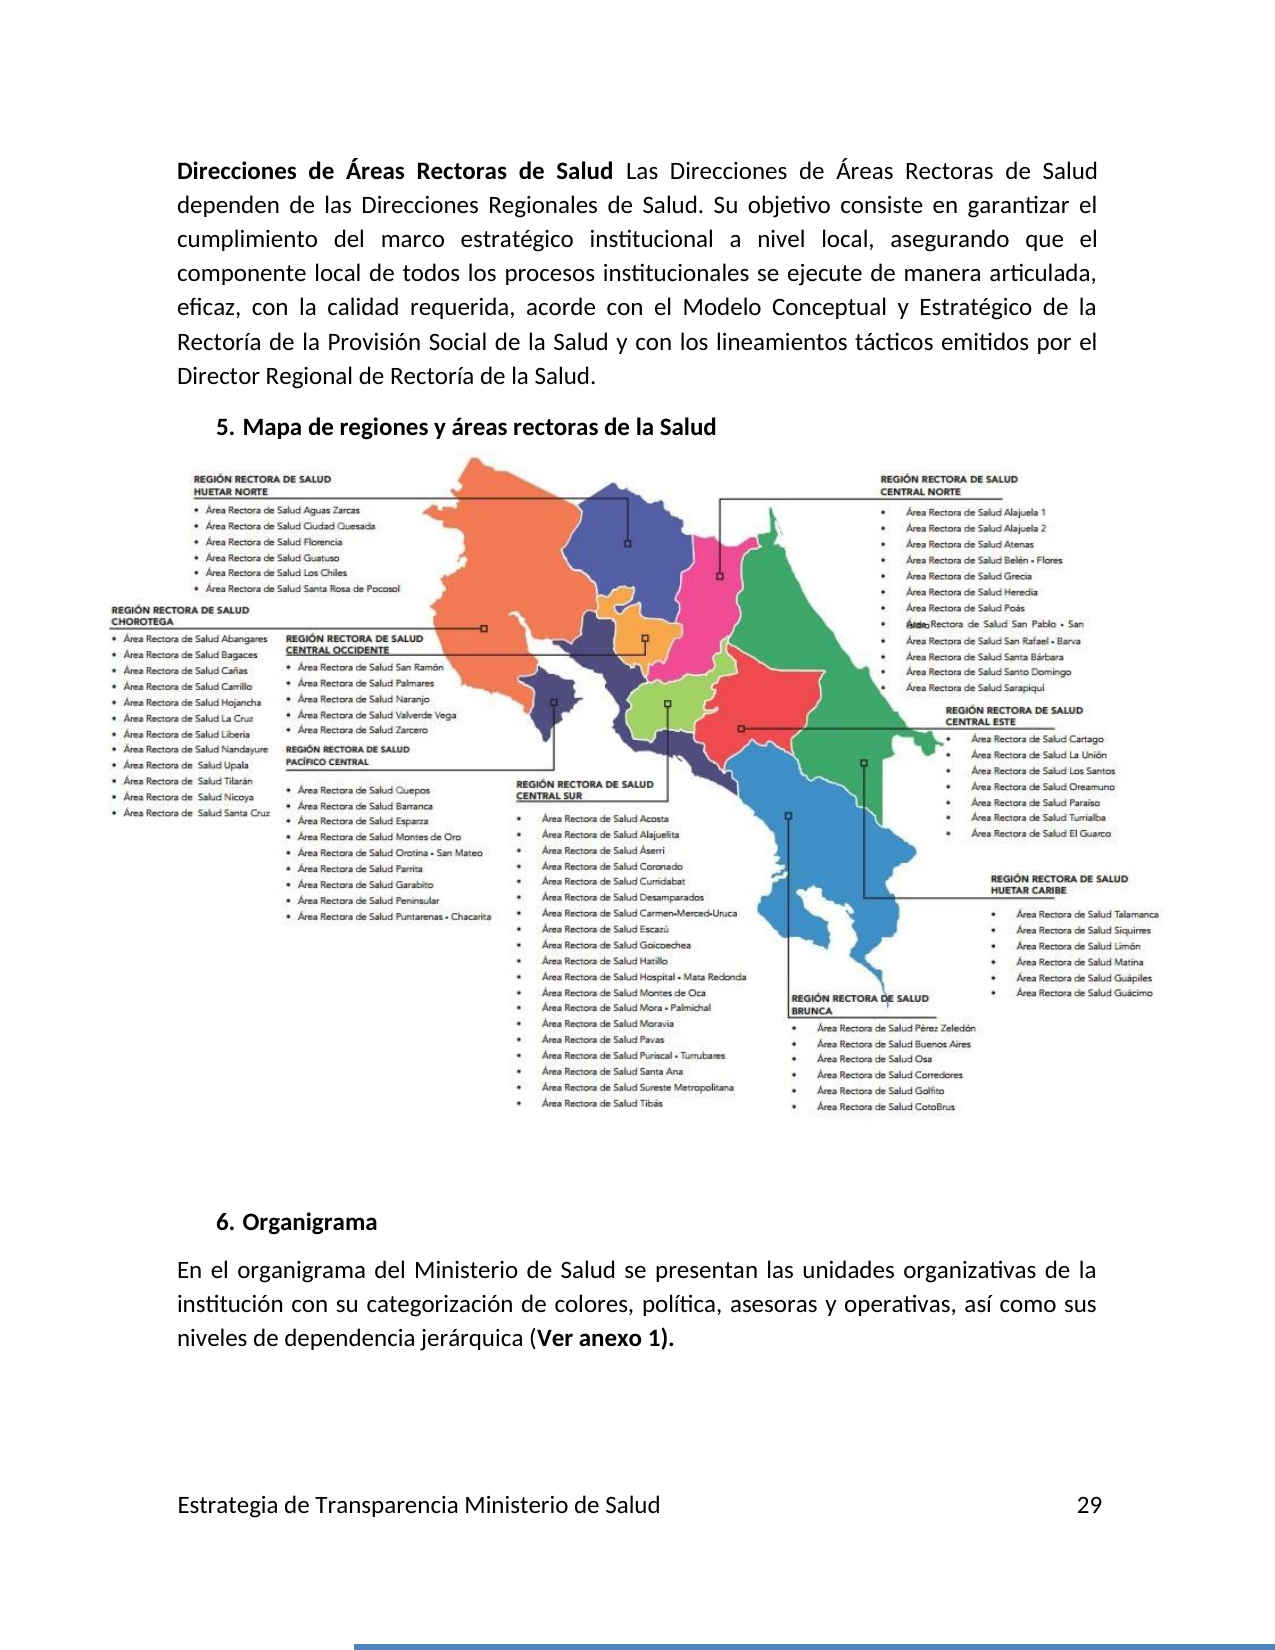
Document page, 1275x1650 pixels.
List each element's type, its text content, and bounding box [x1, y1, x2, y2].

subtitle 6. Organigrama [216, 1207, 1099, 1237]
text En el organigrama del Ministerio de Salud se presentan las unidades organizativas de la institución con su categorización de colores, política, asesoras y operativas, así como sus niveles de dependencia jerárquica (Ver anexo 1). [177, 1254, 1099, 1353]
text Direcciones de Áreas Rectoras de Salud Las Direcciones de Áreas Rectoras de Salud dependen de las Direcciones Regionales de Salud. Su objetivo consiste en garantizar el cumplimiento del marco estratégico institucional a nivel local, asegurando que el componente local de todos los procesos institucionales se ejecute de manera articulada, eficaz, con la calidad requerida, acorde con el Modelo Conceptual y Estratégico de la Rectoría de la Provisión Social de la Salud y con los lineamientos tácticos emitidos por el Director Regional de Rectoría de la Salud. [177, 155, 1099, 390]
subtitle 5. Mapa de regiones y áreas rectoras de la Salud [216, 411, 1099, 441]
